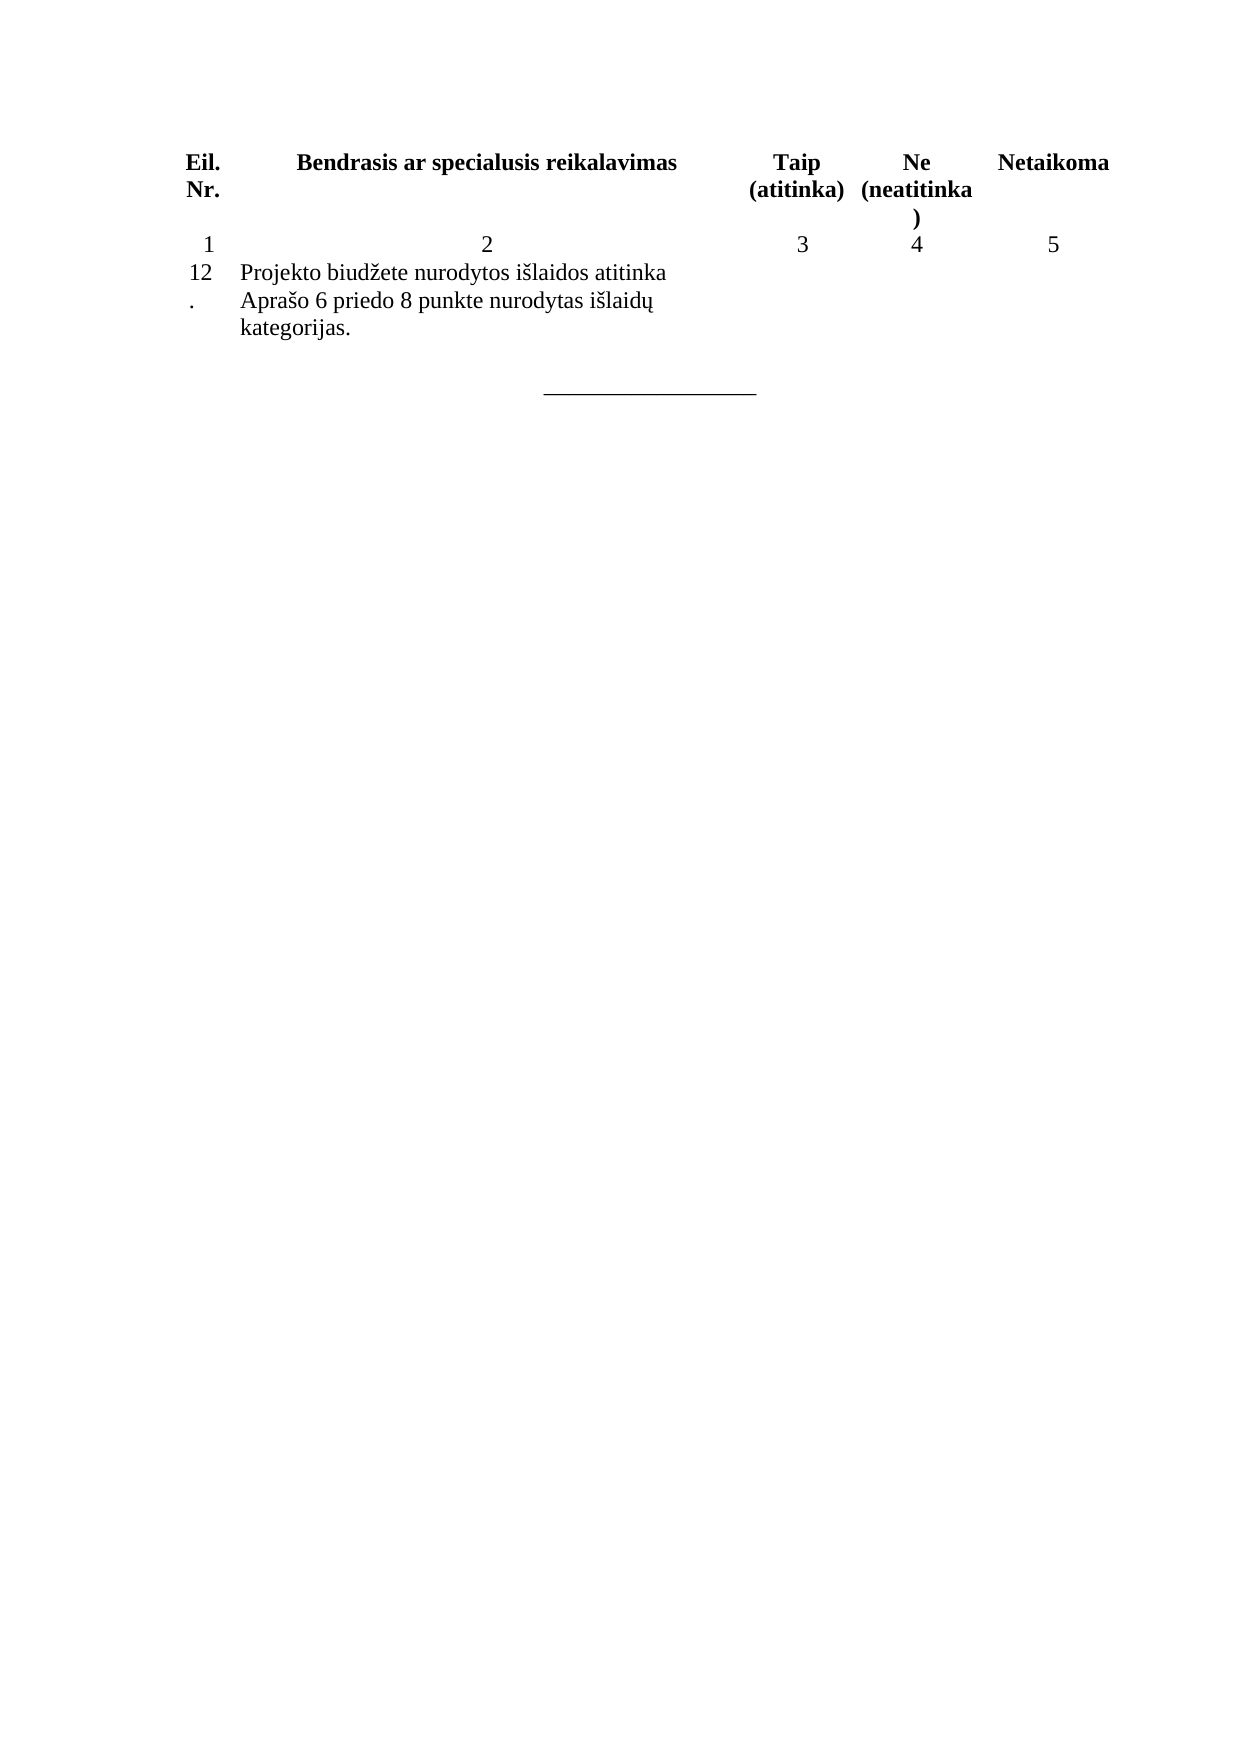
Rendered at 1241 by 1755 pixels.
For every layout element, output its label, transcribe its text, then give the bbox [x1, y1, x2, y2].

table_cell [745, 258, 848, 341]
table_header Eil. Nr. [177, 148, 229, 230]
table_cell 4 [848, 230, 985, 258]
table_header Bendrasis ar specialusis reikalavimas [229, 148, 745, 230]
table_cell 1 [177, 230, 229, 258]
table_cell 2 [229, 230, 745, 258]
table_header Ne (neatitinka) [848, 148, 985, 230]
table_cell 3 [745, 230, 848, 258]
table_cell 12. [177, 258, 229, 341]
table_cell [985, 258, 1122, 341]
table_cell Projekto biudžete nurodytos išlaidos atitinka Aprašo 6 priedo 8 punkte nurodytas išlaidų kategorijas. [229, 258, 745, 341]
table_cell [848, 258, 985, 341]
table_header Taip (atitinka) [745, 148, 848, 230]
table_header Netaikoma [985, 148, 1122, 230]
text _________________ [177, 369, 1122, 398]
table_cell 5 [985, 230, 1122, 258]
